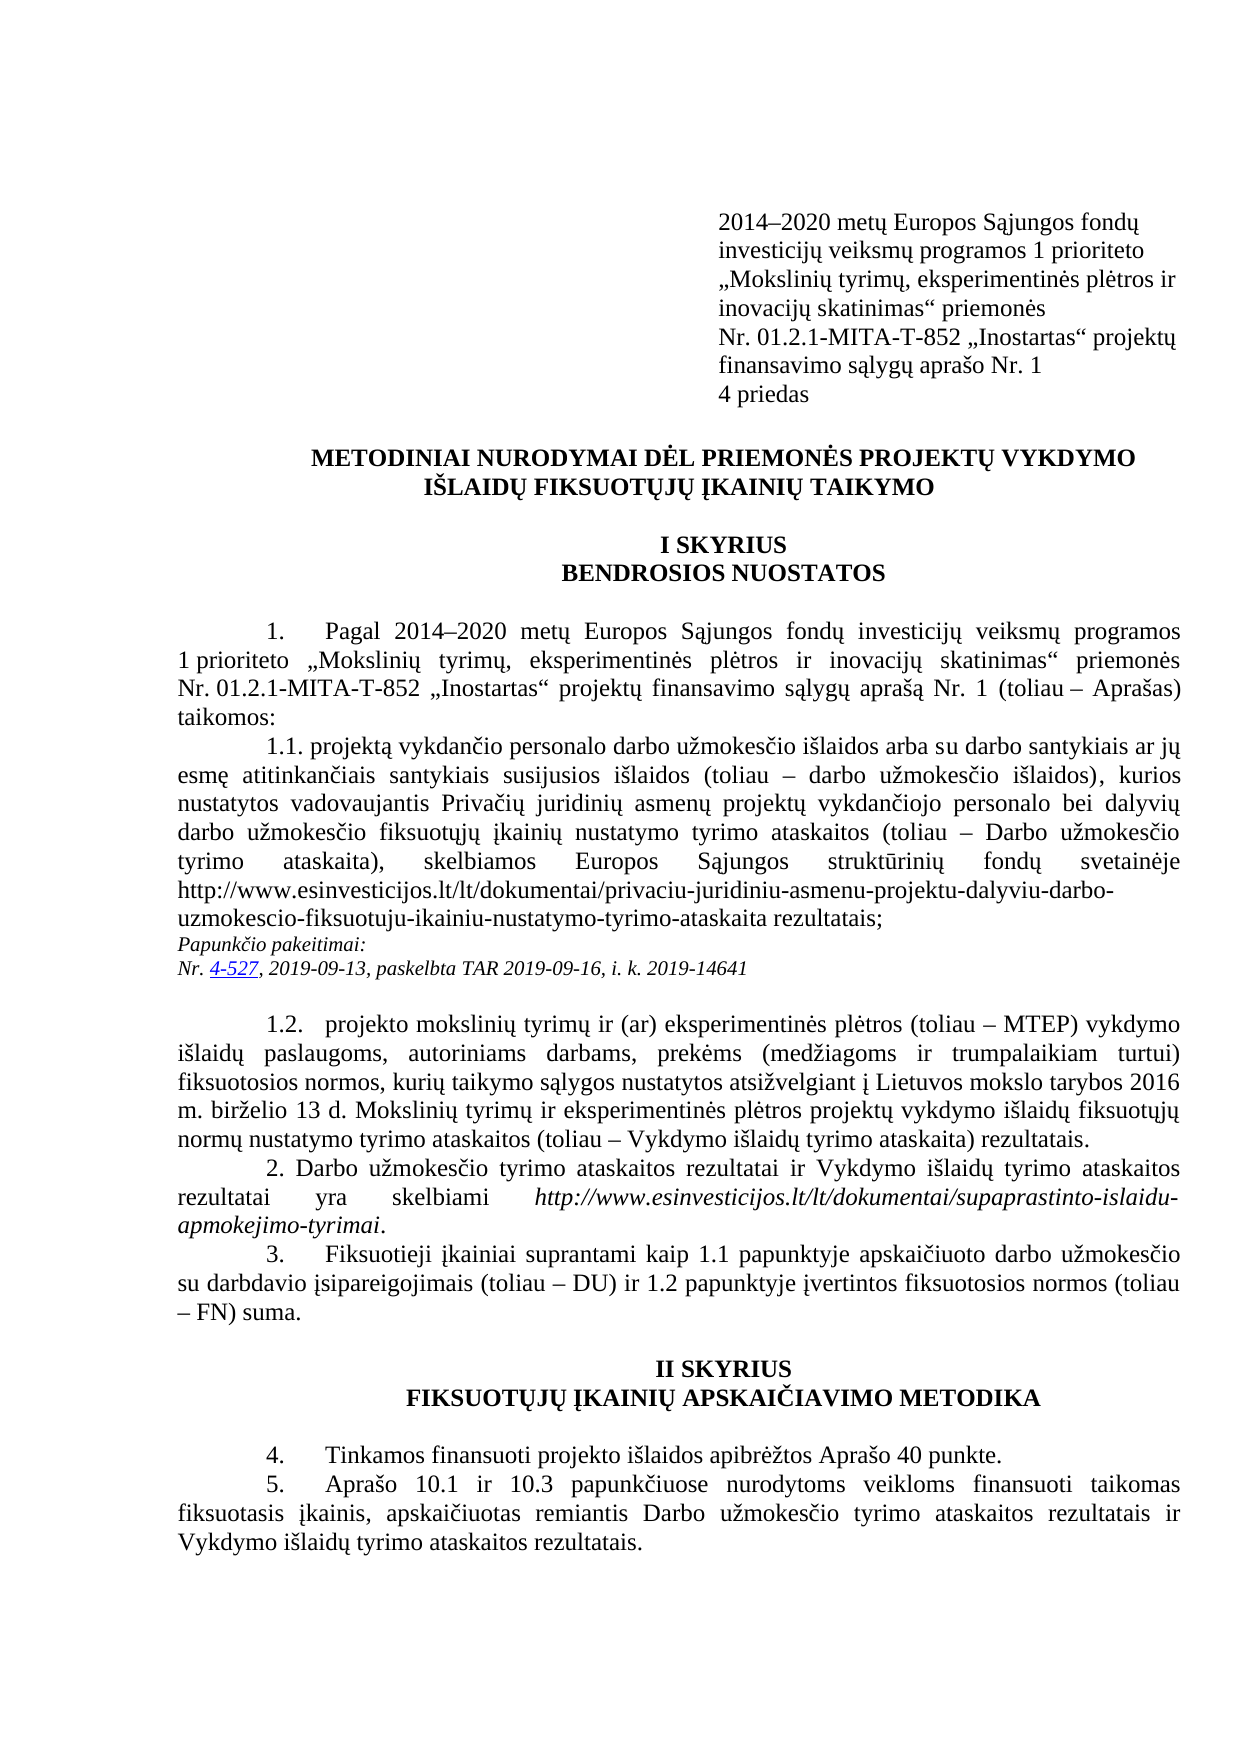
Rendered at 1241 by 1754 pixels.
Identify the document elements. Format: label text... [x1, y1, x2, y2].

text 1.1. projektą vykdančio personalo darbo užmokesčio išlaidos arba su darbo santykiais ar jų esmę atitinkančiais santykiais susijusios išlaidos (toliau – darbo užmokesčio išlaidos), kurios nustatytos vadovaujantis Privačių juridinių asmenų projektų vykdančiojo personalo bei dalyvių darbo užmokesčio fiksuotųjų įkainių nustatymo tyrimo ataskaitos (toliau – Darbo užmokesčio tyrimo ataskaita), skelbiamos Europos Sąjungos struktūrinių fondų svetainėje http://www.esinvesticijos.lt/lt/dokumentai/privaciu-juridiniu-asmenu-projektu-dalyviu-darbo-uzmokescio-fiksuotuju-ikainiu-nustatymo-tyrimo-ataskaita rezultatais; [177, 731, 1181, 932]
text II SKYRIUS [177, 1354, 1181, 1383]
text 5. Aprašo 10.1 ir 10.3 papunkčiuose nurodytoms veikloms finansuoti taikomas fiksuotasis įkainis, apskaičiuotas remiantis Darbo užmokesčio tyrimo ataskaitos rezultatais ir Vykdymo išlaidų tyrimo ataskaitos rezultatais. [177, 1469, 1181, 1555]
text 2. Darbo užmokesčio tyrimo ataskaitos rezultatai ir Vykdymo išlaidų tyrimo ataskaitos rezultatai yra skelbiami http://www.esinvesticijos.lt/lt/dokumentai/supaprastinto-islaidu-apmokejimo-tyrimai. [177, 1153, 1181, 1239]
text METODINIAI NURODYMAI DĖL priemonės PROJektų vykdymo išlaidų fiksuotųjų įkainių taikymo [177, 443, 1181, 501]
text investicijų veiksmų programos 1 prioriteto [718, 235, 1181, 264]
text „Mokslinių tyrimų, eksperimentinės plėtros ir [718, 264, 1181, 293]
text inovacijų skatinimas“ priemonės [718, 293, 1181, 322]
text 4. Tinkamos finansuoti projekto išlaidos apibrėžtos Aprašo 40 punkte. [177, 1440, 1181, 1469]
text finansavimo sąlygų aprašo Nr. 1 [718, 350, 1181, 379]
text Papunkčio pakeitimai: [177, 932, 1181, 956]
text 2014–2020 metų Europos Sąjungos fondų [718, 207, 1181, 235]
text 4 priedas [718, 379, 1181, 408]
text I SKYRIUS [177, 530, 1181, 558]
text 1. Pagal 2014–2020 metų Europos Sąjungos fondų investicijų veiksmų programos 1 prioriteto „Mokslinių tyrimų, eksperimentinės plėtros ir inovacijų skatinimas“ priemonės Nr. 01.2.1-MITA-T-852 „Inostartas“ projektų finansavimo sąlygų aprašą Nr. 1 (toliau – Aprašas) taikomos: [177, 616, 1181, 731]
text Nr. 01.2.1-MITA-T-852 „Inostartas“ projektų [718, 322, 1181, 350]
text 3. Fiksuotieji įkainiai suprantami kaip 1.1 papunktyje apskaičiuoto darbo užmokesčio su darbdavio įsipareigojimais (toliau – DU) ir 1.2 papunktyje įvertintos fiksuotosios normos (toliau – FN) suma. [177, 1239, 1181, 1325]
text Nr. 4-527, 2019-09-13, paskelbta TAR 2019-09-16, i. k. 2019-14641 [177, 956, 1181, 980]
text Bendrosios nuostatos [177, 558, 1181, 587]
text Fiksuotųjų įkainių apskaičiavimo metodika [177, 1383, 1181, 1412]
text 1.2. projekto mokslinių tyrimų ir (ar) eksperimentinės plėtros (toliau – MTEP) vykdymo išlaidų paslaugoms, autoriniams darbams, prekėms (medžiagoms ir trumpalaikiam turtui) fiksuotosios normos, kurių taikymo sąlygos nustatytos atsižvelgiant į Lietuvos mokslo tarybos 2016 m. birželio 13 d. Mokslinių tyrimų ir eksperimentinės plėtros projektų vykdymo išlaidų fiksuotųjų normų nustatymo tyrimo ataskaitos (toliau – Vykdymo išlaidų tyrimo ataskaita) rezultatais. [177, 1009, 1181, 1153]
